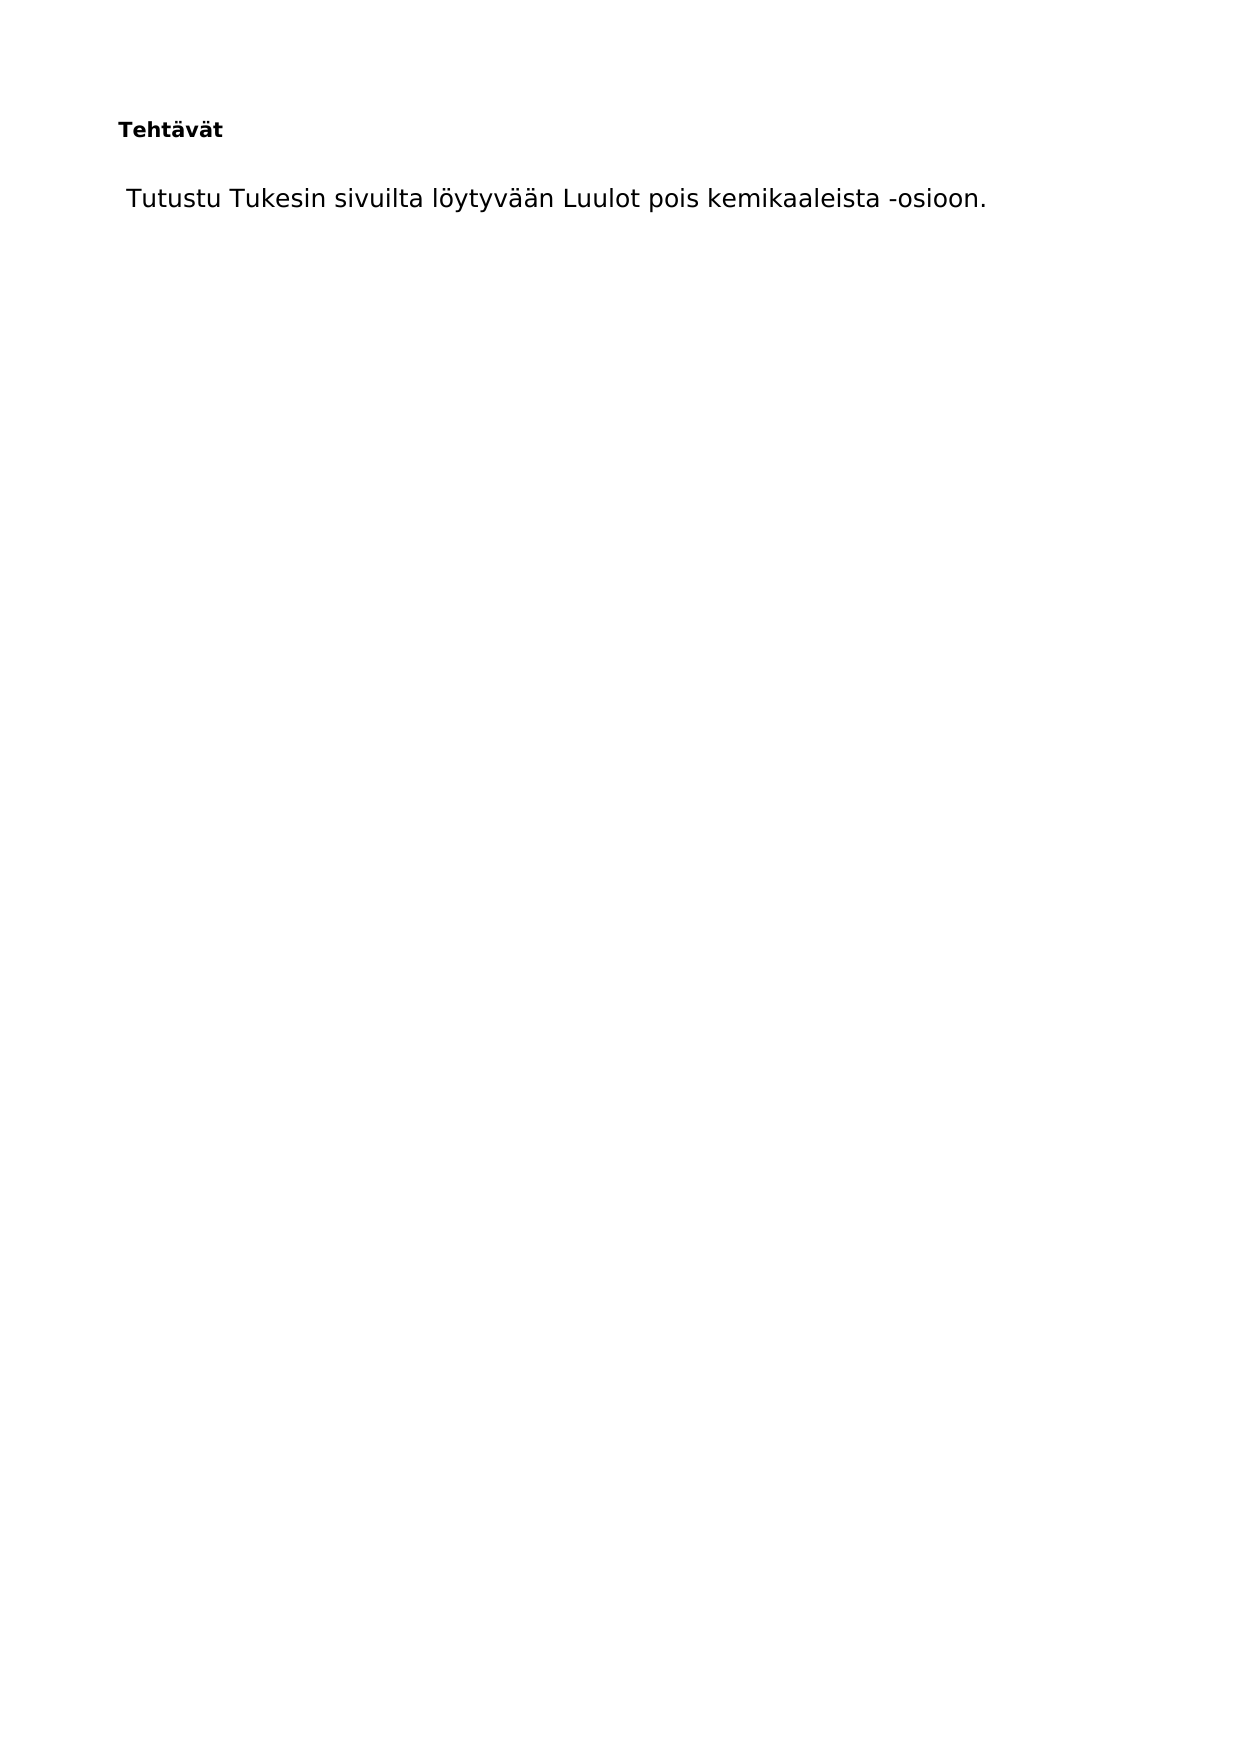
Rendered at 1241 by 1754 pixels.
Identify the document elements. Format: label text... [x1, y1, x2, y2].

subtitle Tehtävät [118, 118, 1122, 142]
text Tutustu Tukesin sivuilta löytyvään Luulot pois kemikaaleista -osioon. [118, 155, 1122, 213]
